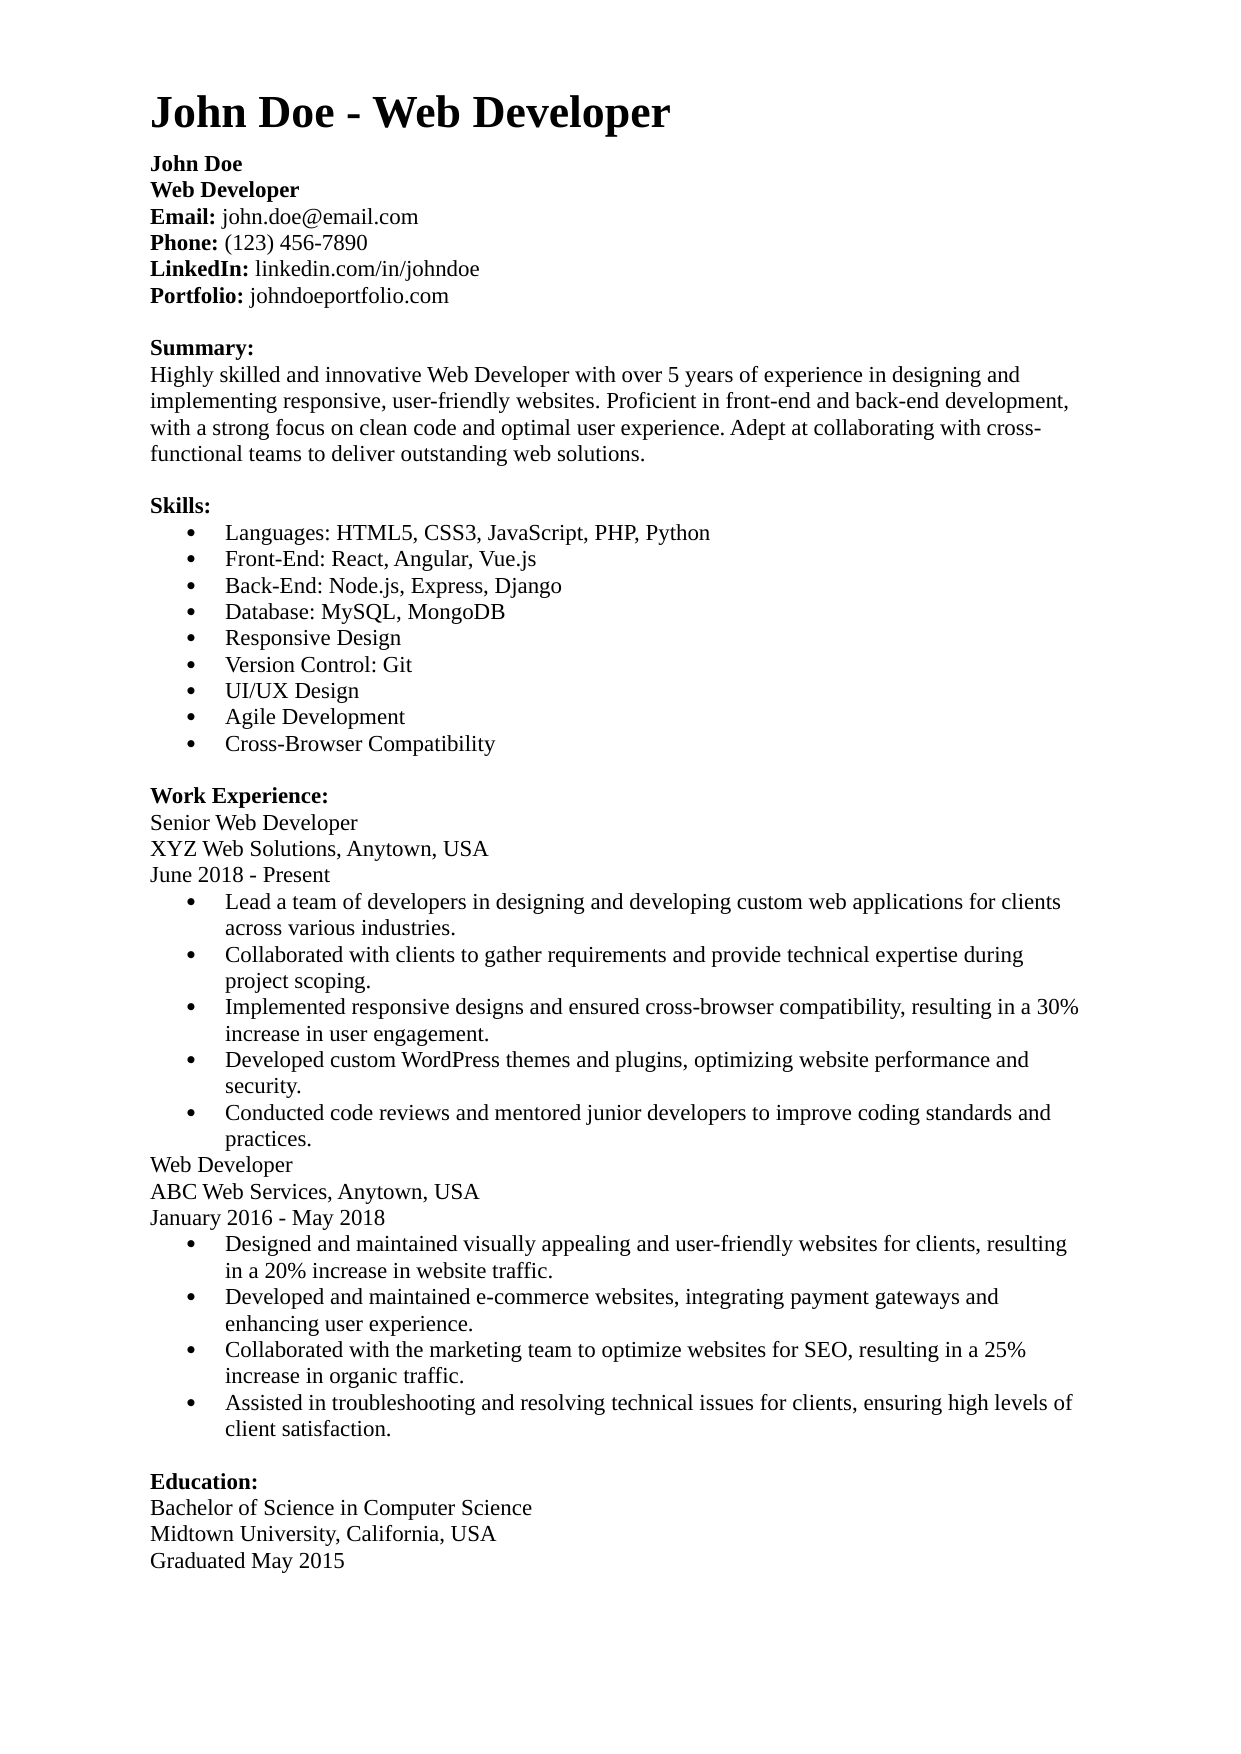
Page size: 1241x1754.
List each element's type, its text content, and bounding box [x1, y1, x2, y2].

list Designed and maintained visually appealing and user-friendly websites for clients, resulting in a 20% increase in website traffic. [187, 1231, 1090, 1283]
list Cross-Browser Compatibility [187, 730, 1090, 756]
list Lead a team of developers in designing and developing custom web applications for clients across various industries. [187, 888, 1090, 941]
list Database: MySQL, MongoDB [187, 598, 1090, 624]
list Agile Development [187, 703, 1090, 730]
list Conducted code reviews and mentored junior developers to improve coding standards and practices. [187, 1099, 1090, 1151]
list Implemented responsive designs and ensured cross-browser compatibility, resulting in a 30% increase in user engagement. [187, 993, 1090, 1046]
list Assisted in troubleshooting and resolving technical issues for clients, ensuring high levels of client satisfaction. [187, 1389, 1090, 1441]
text Web Developer ABC Web Services, Anytown, USA January 2016 - May 2018 [150, 1151, 1090, 1231]
list Collaborated with clients to gather requirements and provide technical expertise during project scoping. [187, 941, 1090, 993]
list Collaborated with the marketing team to optimize websites for SEO, resulting in a 25% increase in organic traffic. [187, 1336, 1090, 1389]
list Developed and maintained e-commerce websites, integrating payment gateways and enhancing user experience. [187, 1283, 1090, 1336]
text Email: john.doe@email.com Phone: (123) 456-7890 LinkedIn: linkedin.com/in/johndoe Portfolio: johndoeportfolio.com [150, 203, 1090, 308]
list Back-End: Node.js, Express, Django [187, 572, 1090, 598]
text Senior Web Developer XYZ Web Solutions, Anytown, USA June 2018 - Present [150, 809, 1090, 888]
text Education: [150, 1468, 1090, 1494]
text Skills: [150, 493, 1090, 519]
list Developed custom WordPress themes and plugins, optimizing website performance and security. [187, 1046, 1090, 1099]
list Languages: HTML5, CSS3, JavaScript, PHP, Python [187, 519, 1090, 545]
text Highly skilled and innovative Web Developer with over 5 years of experience in designing and implementing responsive, user-friendly websites. Proficient in front-end and back-end development, with a strong focus on clean code and optimal user experience. Adept at collaborating with cross-functional teams to deliver outstanding web solutions. [150, 361, 1090, 466]
text John Doe Web Developer [150, 150, 1090, 203]
text Summary: [150, 334, 1090, 361]
text Work Experience: [150, 782, 1090, 809]
list Responsive Design [187, 624, 1090, 651]
list Front-End: React, Angular, Vue.js [187, 545, 1090, 572]
list Version Control: Git [187, 651, 1090, 677]
text Bachelor of Science in Computer Science Midtown University, California, USA Graduated May 2015 [150, 1494, 1090, 1573]
list UI/UX Design [187, 677, 1090, 703]
